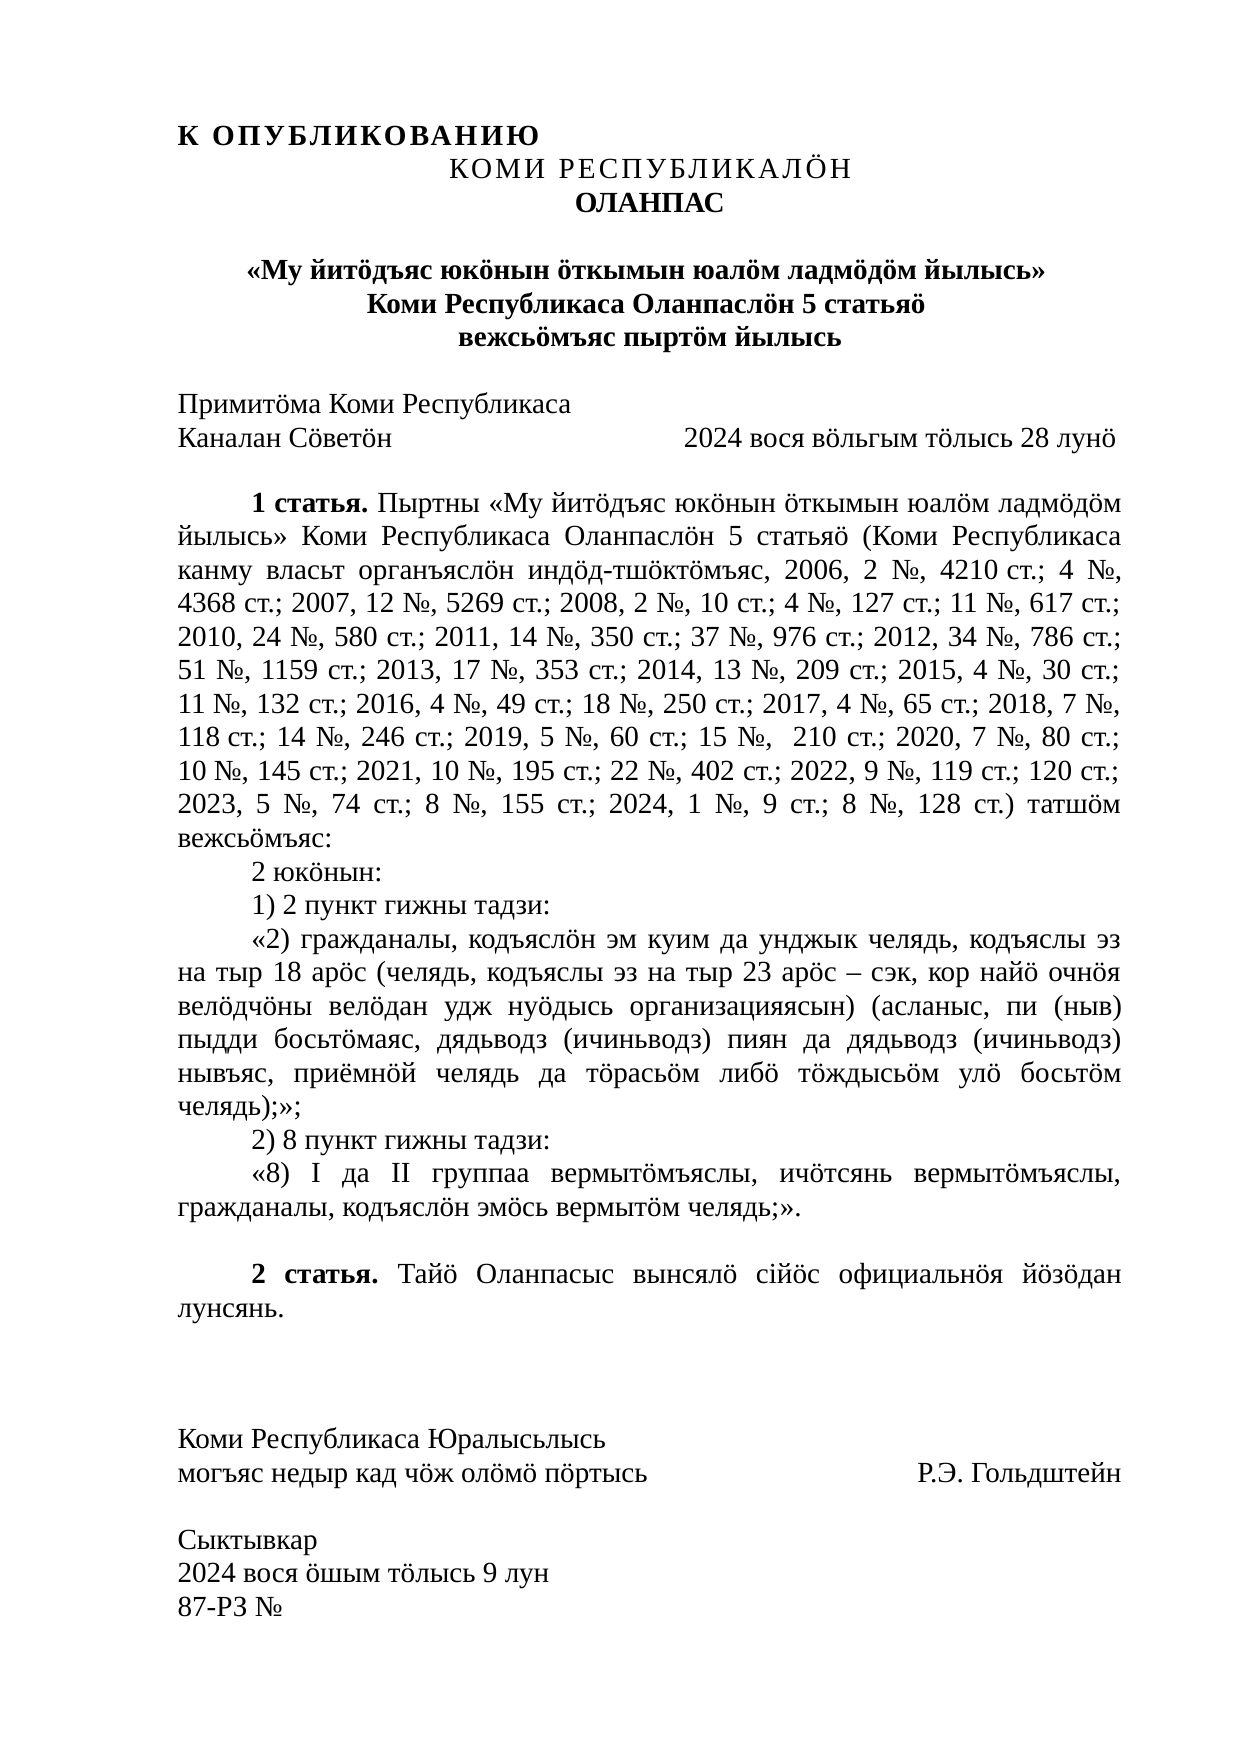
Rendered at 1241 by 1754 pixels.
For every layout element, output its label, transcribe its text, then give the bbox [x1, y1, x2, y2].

text «Му йитӧдъяс юкӧнын ӧткымын юалӧм ладмӧдӧм йылысь» [177, 252, 1122, 286]
subtitle К ОПУБЛИКОВАНИЮ [177, 118, 1122, 152]
text Каналан Сӧветӧн 2024 вося вӧльгым тӧлысь 28 лунӧ [177, 420, 1122, 453]
text «8) I да II группаа вермытӧмъяслы, ичӧтсянь вермытӧмъяслы, гражданалы, кодъяслӧн эмӧсь вермытӧм челядь;». [177, 1156, 1122, 1223]
list 2024 вося ӧшым тӧлысь 9 лун [177, 1556, 1122, 1589]
list 87-РЗ № [177, 1589, 1122, 1623]
text могъяс недыр кад чӧж олӧмӧ пӧртысь Р.Э. Гольдштейн [177, 1455, 1122, 1488]
subtitle ОЛАНПАС [177, 185, 1122, 219]
list Сыктывкар [177, 1522, 1122, 1556]
text 1) 2 пункт гижны тадзи: [177, 887, 1122, 921]
text 2 юкӧнын: [177, 854, 1122, 887]
text Коми Республикаса Оланпаслӧн 5 статьяӧ [177, 286, 1122, 319]
text 2 статья. Тайӧ Оланпасыс вынсялӧ сійӧс официальнӧя йӧзӧдан лунсянь. [177, 1256, 1122, 1323]
text «2) гражданалы, кодъяслӧн эм куим да унджык челядь, кодъяслы эз на тыр 18 арӧс (челядь, кодъяслы эз на тыр 23 арӧс – сэк, кор найӧ очнӧя велӧдчӧны велӧдан удж нуӧдысь организацияясын) (асланыс, пи (ныв) пыдди босьтӧмаяс, дядьводз (ичиньводз) пиян да дядьводз (ичиньводз) нывъяс, приёмнӧй челядь да тӧрасьӧм либӧ тӧждысьӧм улӧ босьтӧм челядь);»; [177, 921, 1122, 1122]
text 1 статья. Пыртны «Му йитӧдъяс юкӧнын ӧткымын юалӧм ладмӧдӧм йылысь» Коми Республикаса Оланпаслӧн 5 статьяӧ (Коми Республикаса канму власьт органъяслӧн индӧд-тшӧктӧмъяс, 2006, 2 №, 4210 ст.; 4 №, 4368 ст.; 2007, 12 №, 5269 ст.; 2008, 2 №, 10 ст.; 4 №, 127 ст.; 11 №, 617 ст.; 2010, 24 №, 580 ст.; 2011, 14 №, 350 ст.; 37 №, 976 ст.; 2012, 34 №, 786 ст.; 51 №, 1159 ст.; 2013, 17 №, 353 ст.; 2014, 13 №, 209 ст.; 2015, 4 №, 30 ст.; 11 №, 132 ст.; 2016, 4 №, 49 ст.; 18 №, 250 ст.; 2017, 4 №, 65 ст.; 2018, 7 №, 118 ст.; 14 №, 246 ст.; 2019, 5 №, 60 ст.; 15 №, 210 ст.; 2020, 7 №, 80 ст.; 10 №, 145 ст.; 2021, 10 №, 195 ст.; 22 №, 402 ст.; 2022, 9 №, 119 ст.; 120 ст.; 2023, 5 №, 74 ст.; 8 №, 155 ст.; 2024, 1 №, 9 ст.; 8 №, 128 ст.) татшӧм вежсьӧмъяс: [177, 485, 1122, 854]
text 2) 8 пункт гижны тадзи: [177, 1122, 1122, 1156]
subtitle КОМИ РЕСПУБЛИКАЛӦН [177, 152, 1122, 185]
text Примитӧма Коми Республикаса [177, 386, 1122, 420]
text вежсьӧмъяс пыртӧм йылысь [177, 319, 1122, 353]
text Коми Республикаса Юралысьлысь [177, 1421, 1122, 1455]
